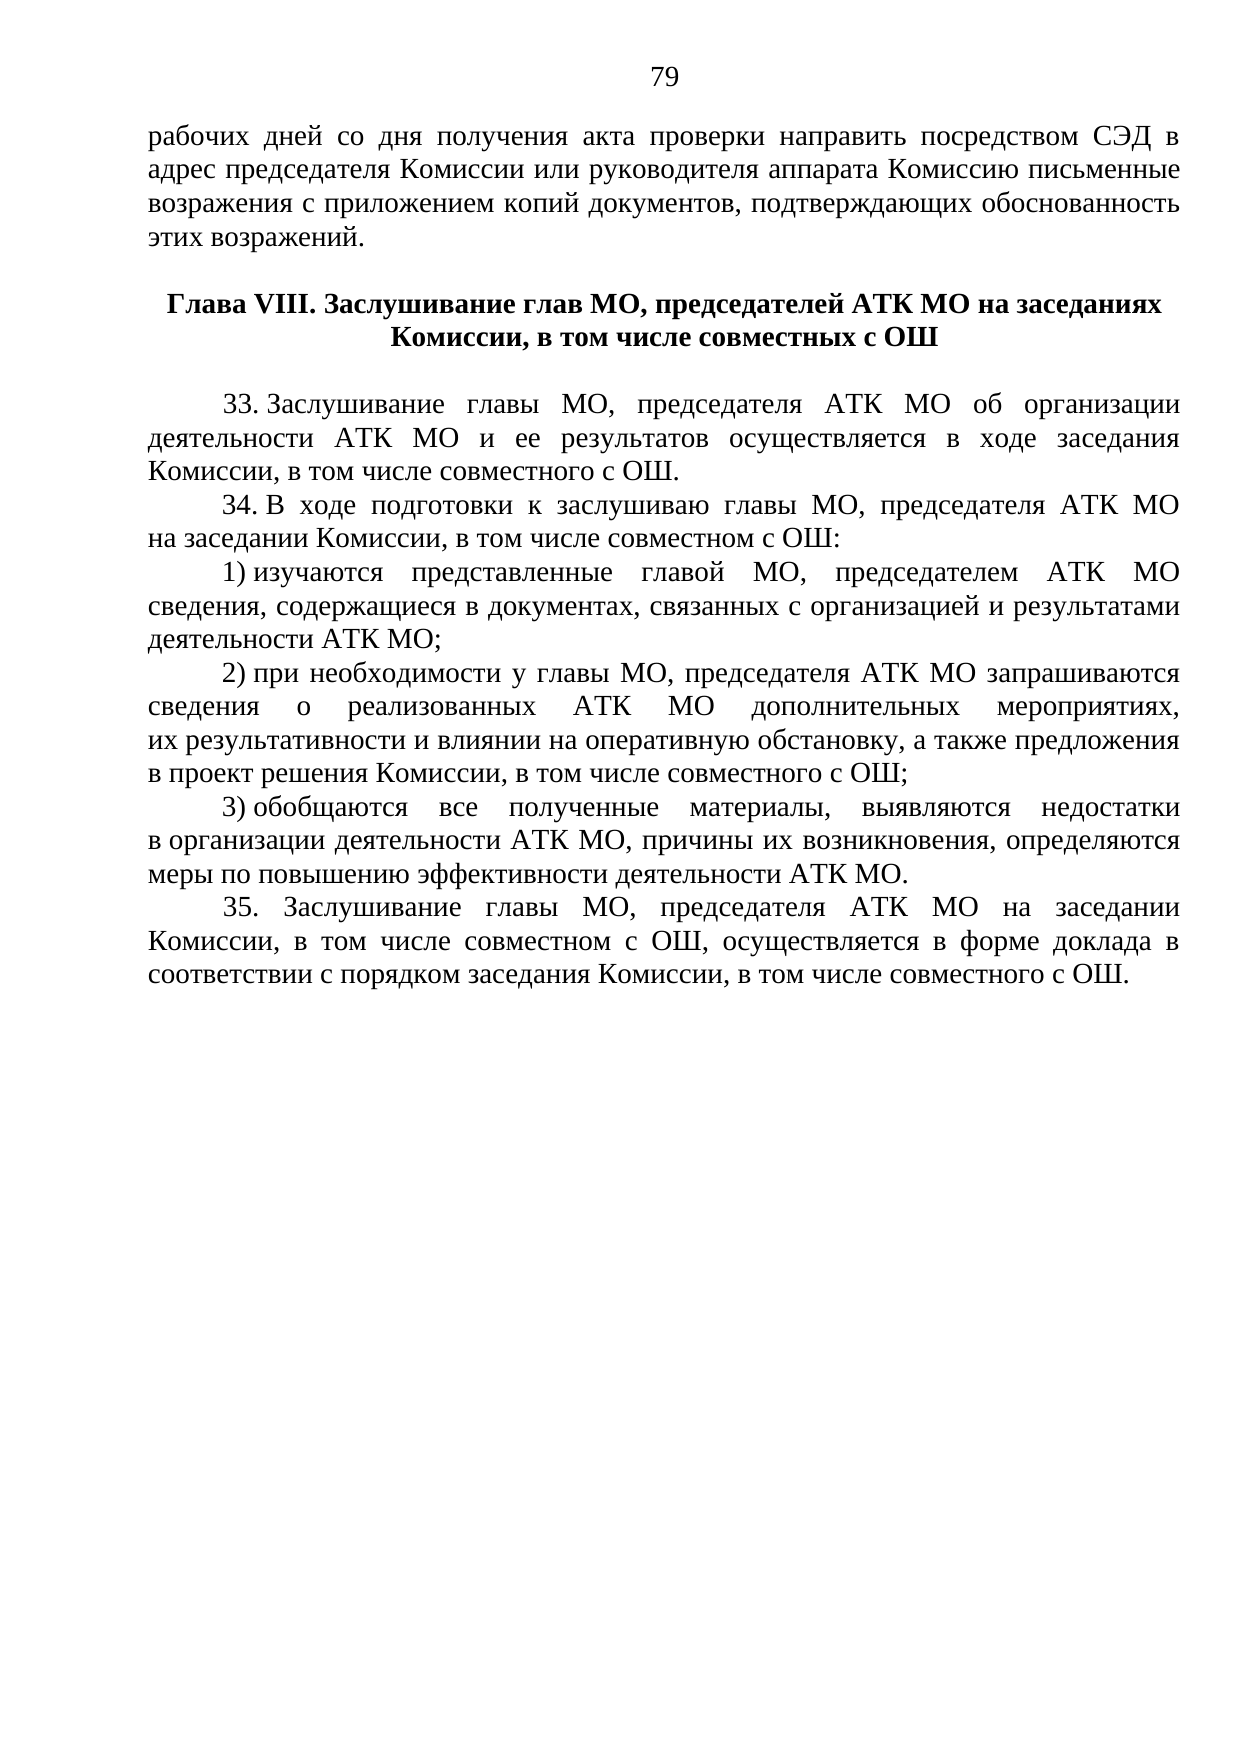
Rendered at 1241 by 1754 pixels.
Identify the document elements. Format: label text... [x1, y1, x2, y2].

text 34. В ходе подготовки к заслушиваю главы МО, председателя АТК МО на заседании Комиссии, в том числе совместном с ОШ: [148, 487, 1181, 554]
text 33. Заслушивание главы МО, председателя АТК МО об организации деятельности АТК МО и ее результатов осуществляется в ходе заседания Комиссии, в том числе совместного с ОШ. [148, 386, 1181, 487]
text 2) при необходимости у главы МО, председателя АТК МО запрашиваются сведения о реализованных АТК МО дополнительных мероприятиях, их результативности и влиянии на оперативную обстановку, а также предложения в проект решения Комиссии, в том числе совместного с ОШ; [148, 655, 1181, 789]
text 1) изучаются представленные главой МО, председателем АТК МО сведения, содержащиеся в документах, связанных с организацией и результатами деятельности АТК МО; [148, 554, 1181, 655]
text рабочих дней со дня получения акта проверки направить посредством СЭД в адрес председателя Комиссии или руководителя аппарата Комиссию письменные возражения с приложением копий документов, подтверждающих обоснованность этих возражений. [148, 118, 1181, 252]
text Глава VIII. Заслушивание глав МО, председателей АТК МО на заседаниях Комиссии, в том числе совместных с ОШ [148, 286, 1181, 353]
text 3) обобщаются все полученные материалы, выявляются недостатки в организации деятельности АТК МО, причины их возникновения, определяются меры по повышению эффективности деятельности АТК МО. [148, 789, 1181, 889]
text 35. Заслушивание главы МО, председателя АТК МО на заседании Комиссии, в том числе совместном с ОШ, осуществляется в форме доклада в соответствии с порядком заседания Комиссии, в том числе совместного с ОШ. [148, 889, 1181, 990]
